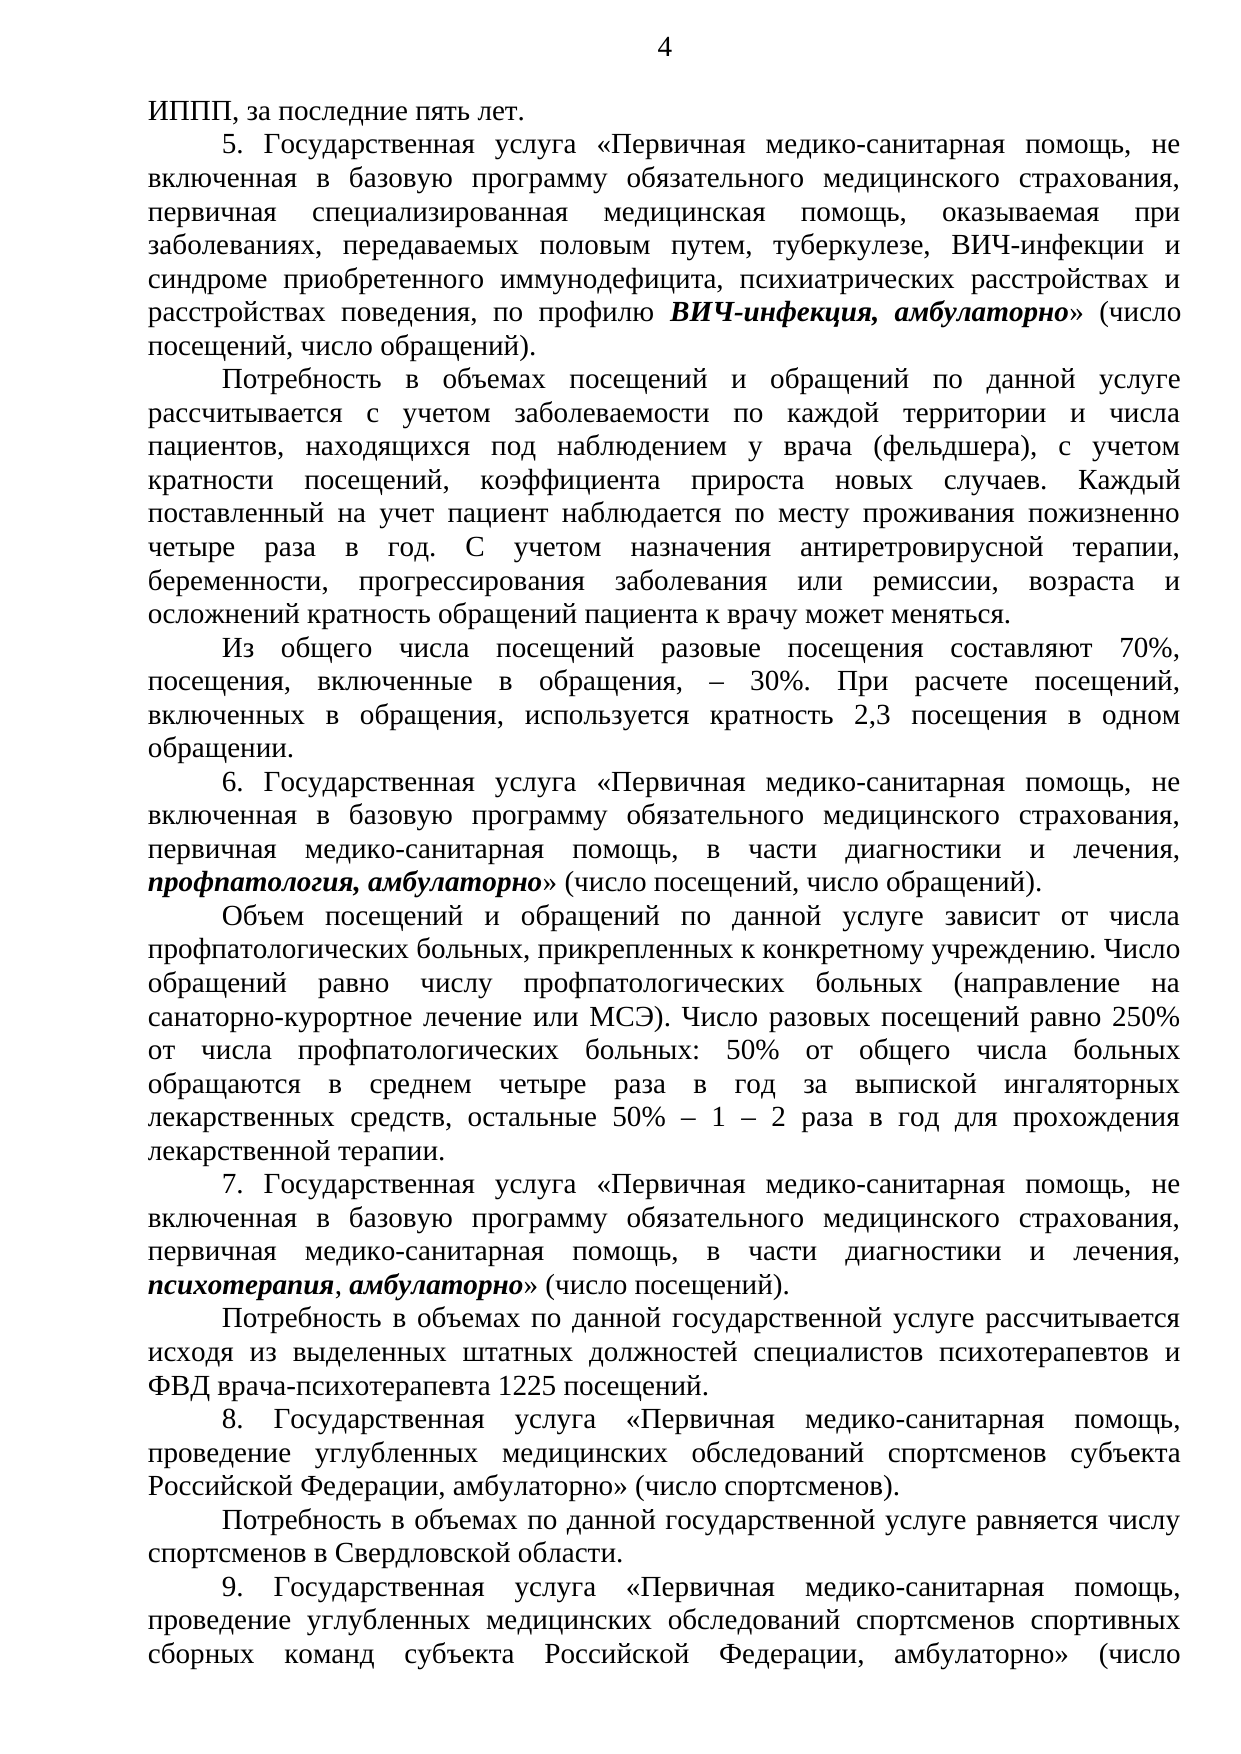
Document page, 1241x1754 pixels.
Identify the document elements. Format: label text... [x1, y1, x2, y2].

text Из общего числа посещений разовые посещения составляют 70%, посещения, включенные в обращения, – 30%. При расчете посещений, включенных в обращения, используется кратность 2,3 посещения в одном обращении. [148, 630, 1181, 764]
text Объем посещений и обращений по данной услуге зависит от числа профпатологических больных, прикрепленных к конкретному учреждению. Число обращений равно числу профпатологических больных (направление на санаторно-курортное лечение или МСЭ). Число разовых посещений равно 250% от числа профпатологических больных: 50% от общего числа больных обращаются в среднем четыре раза в год за выпиской ингаляторных лекарственных средств, остальные 50% – 1 – 2 раза в год для прохождения лекарственной терапии. [148, 898, 1181, 1166]
text 5. Государственная услуга «Первичная медико-санитарная помощь, не включенная в базовую программу обязательного медицинского страхования, первичная специализированная медицинская помощь, оказываемая при заболеваниях, передаваемых половым путем, туберкулезе, ВИЧ-инфекции и синдроме приобретенного иммунодефицита, психиатрических расстройствах и расстройствах поведения, по профилю ВИЧ-инфекция, амбулаторно» (число посещений, число обращений). [148, 127, 1181, 361]
text 7. Государственная услуга «Первичная медико-санитарная помощь, не включенная в базовую программу обязательного медицинского страхования, первичная медико-санитарная помощь, в части диагностики и лечения, психотерапия, амбулаторно» (число посещений). [148, 1166, 1181, 1301]
text Потребность в объемах по данной государственной услуге равняется числу спортсменов в Свердловской области. [148, 1502, 1181, 1569]
text 9. Государственная услуга «Первичная медико-санитарная помощь, проведение углубленных медицинских обследований спортсменов спортивных сборных команд субъекта Российской Федерации, амбулаторно» (число [148, 1569, 1181, 1669]
text ИППП, за последние пять лет. [148, 93, 1181, 127]
text 8. Государственная услуга «Первичная медико-санитарная помощь, проведение углубленных медицинских обследований спортсменов субъекта Российской Федерации, амбулаторно» (число спортсменов). [148, 1401, 1181, 1502]
text Потребность в объемах посещений и обращений по данной услуге рассчитывается с учетом заболеваемости по каждой территории и числа пациентов, находящихся под наблюдением у врача (фельдшера), с учетом кратности посещений, коэффициента прироста новых случаев. Каждый поставленный на учет пациент наблюдается по месту проживания пожизненно четыре раза в год. С учетом назначения антиретровирусной терапии, беременности, прогрессирования заболевания или ремиссии, возраста и осложнений кратность обращений пациента к врачу может меняться. [148, 361, 1181, 630]
text 6. Государственная услуга «Первичная медико-санитарная помощь, не включенная в базовую программу обязательного медицинского страхования, первичная медико-санитарная помощь, в части диагностики и лечения, профпатология, амбулаторно» (число посещений, число обращений). [148, 764, 1181, 898]
text Потребность в объемах по данной государственной услуге рассчитывается исходя из выделенных штатных должностей специалистов психотерапевтов и ФВД врача-психотерапевта 1225 посещений. [148, 1301, 1181, 1401]
